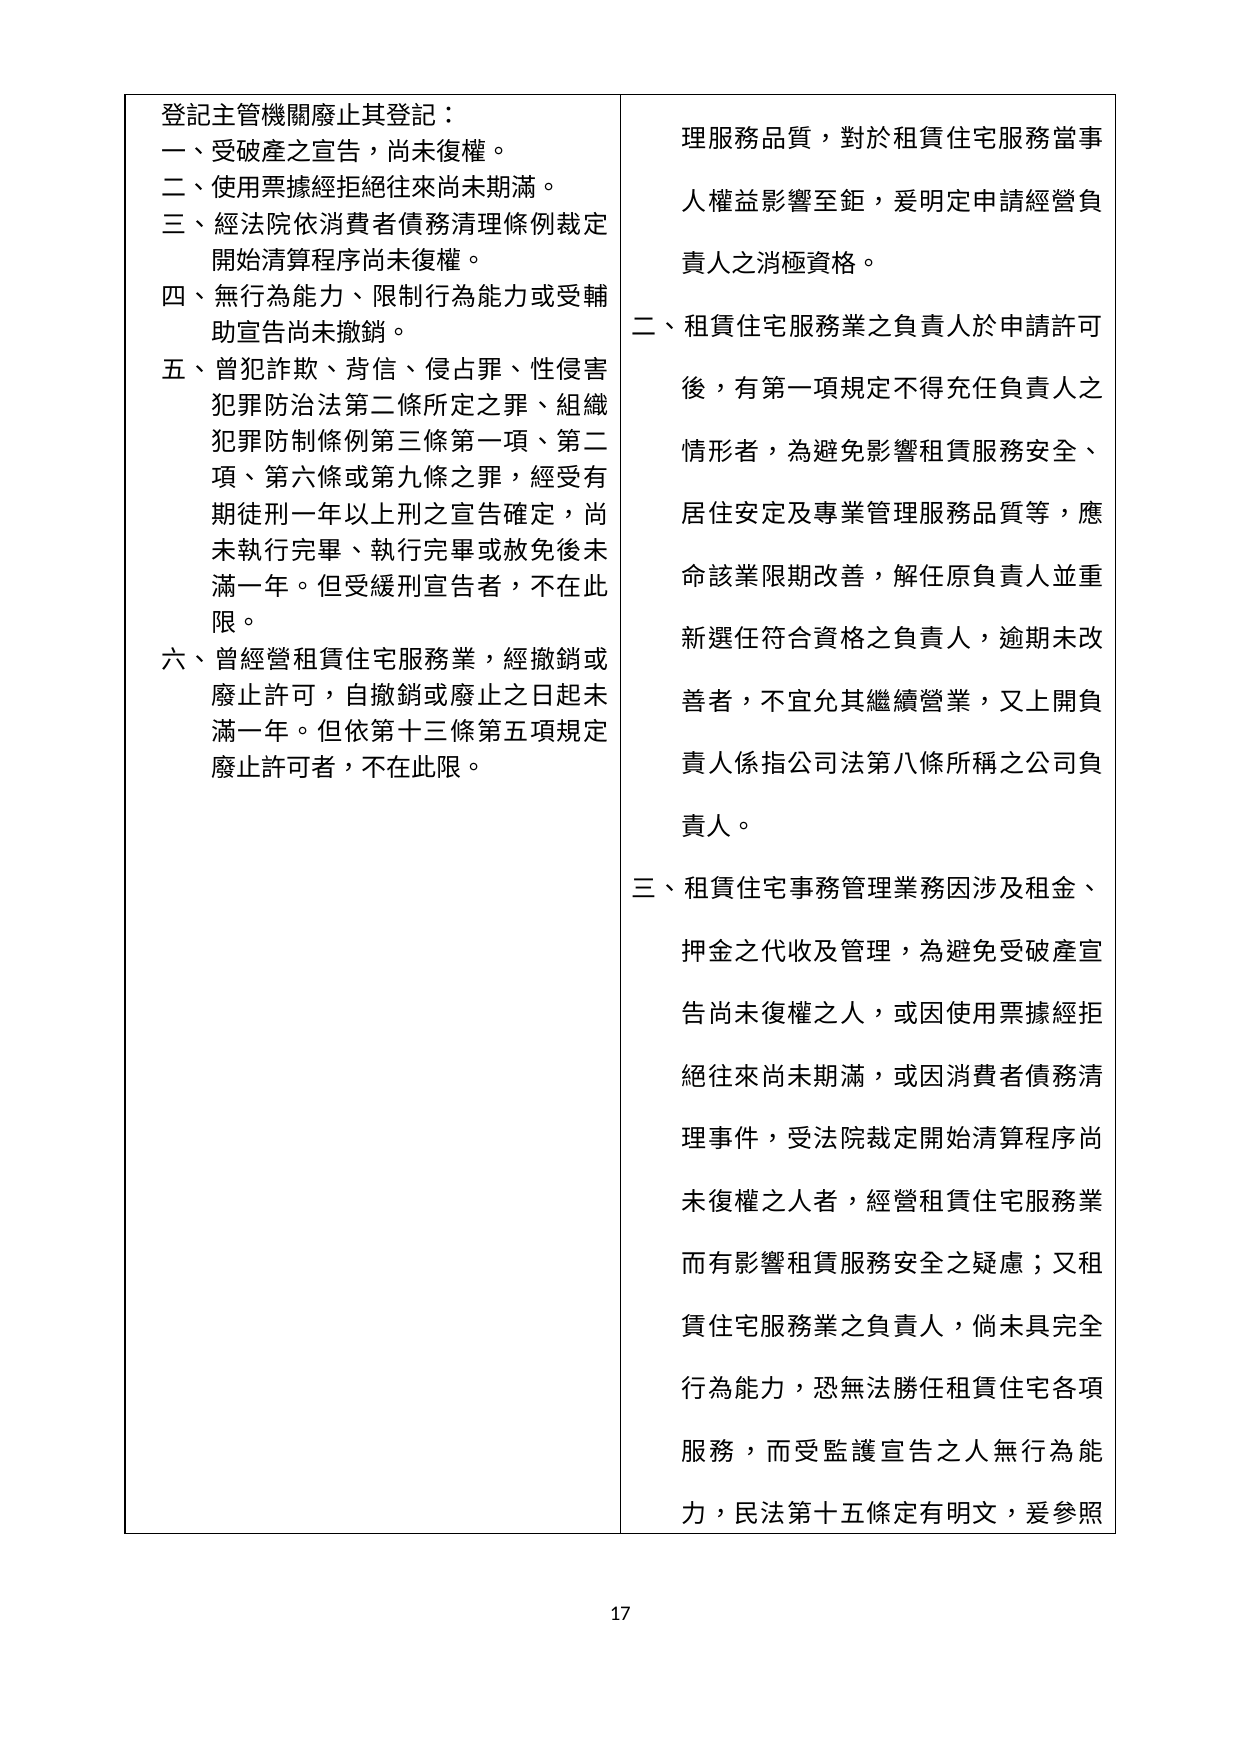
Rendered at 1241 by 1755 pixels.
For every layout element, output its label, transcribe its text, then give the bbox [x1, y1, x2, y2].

table_cell 登記主管機關廢止其登記： 一、受破產之宣告，尚未復權。 二、使用票據經拒絕往來尚未期滿。 三、經法院依消費者債務清理條例裁定開始清算程序尚未復權。 四、無行為能力、限制行為能力或受輔助宣告尚未撤銷。 五、曾犯詐欺、背信、侵占罪、性侵害犯罪防治法第二條所定之罪、組織犯罪防制條例第三條第一項、第二項、第六條或第九條之罪，經受有期徒刑一年以上刑之宣告確定，尚未執行完畢、執行完畢或赦免後未滿一年。但受緩刑宣告者，不在此限。 六、曾經營租賃住宅服務業，經撤銷或廢止許可，自撤銷或廢止之日起未滿一年。但依第十三條第五項規定廢止許可者，不在此限。 [126, 95, 620, 1533]
table_cell 理服務品質，對於租賃住宅服務當事人權益影響至鉅，爰明定申請經營負責人之消極資格。 二、租賃住宅服務業之負責人於申請許可後，有第一項規定不得充任負責人之情形者，為避免影響租賃服務安全、居住安定及專業管理服務品質等，應命該業限期改善，解任原負責人並重新選任符合資格之負責人，逾期未改善者，不宜允其繼續營業，又上開負責人係指公司法第八條所稱之公司負責人。 三、租賃住宅事務管理業務因涉及租金、押金之代收及管理，為避免受破產宣告尚未復權之人，或因使用票據經拒絕往來尚未期滿，或因消費者債務清理事件，受法院裁定開始清算程序尚未復權之人者，經營租賃住宅服務業而有影響租賃服務安全之疑慮；又租賃住宅服務業之負責人，倘未具完全行為能力，恐無法勝任租賃住宅各項服務，而受監護宣告之人無行為能力，民法第十五條定有明文，爰參照 [621, 95, 1115, 1533]
